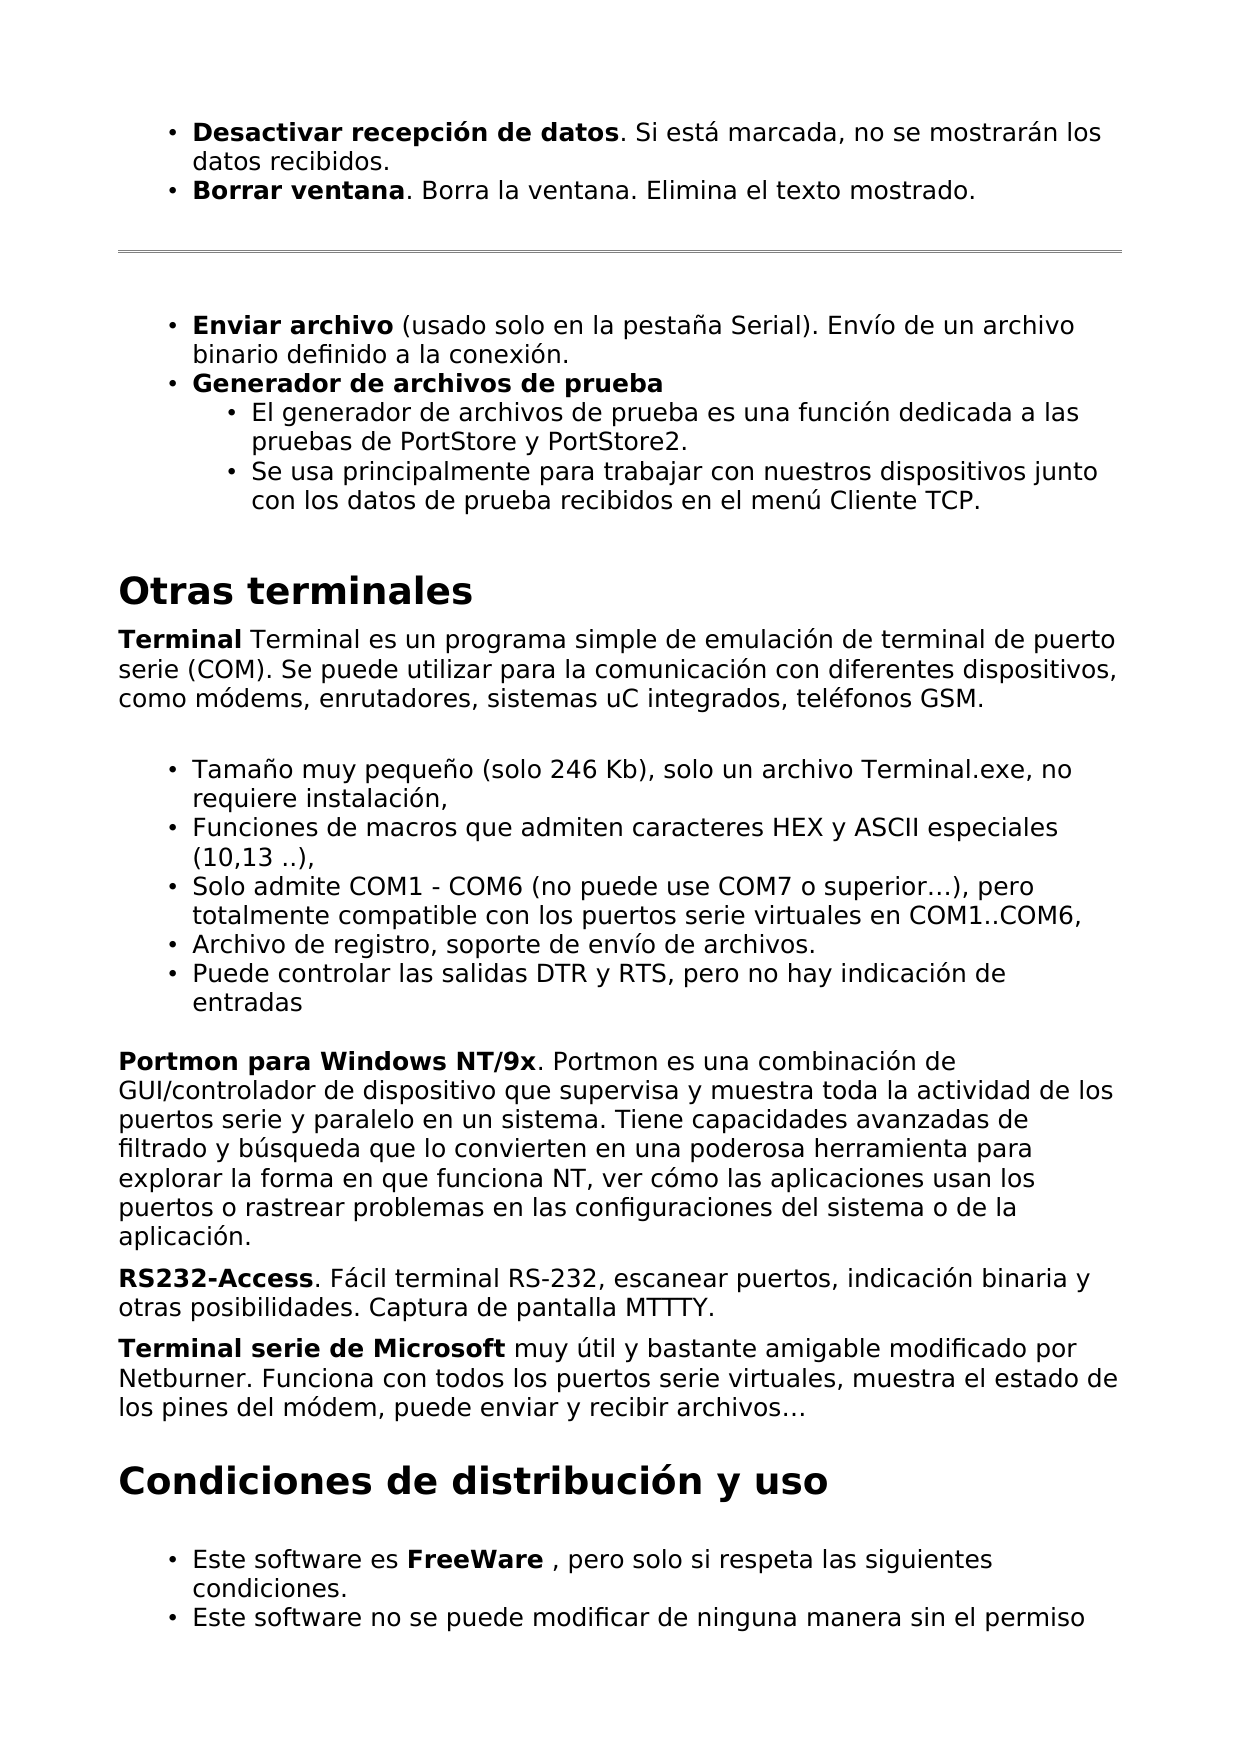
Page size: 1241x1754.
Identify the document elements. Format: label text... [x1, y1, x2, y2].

list Desactivar recepción de datos. Si está marcada, no se mostrarán los datos recibidos. [177, 118, 1122, 176]
list Generador de archivos de prueba [177, 369, 1122, 398]
list Este software no se puede modificar de ninguna manera sin el permiso [177, 1604, 1122, 1633]
list Este software es FreeWare , pero solo si respeta las siguientes condiciones. [177, 1545, 1122, 1604]
list Archivo de registro, soporte de envío de archivos. [177, 930, 1122, 959]
text Terminal serie de Microsoft muy útil y bastante amigable modificado por Netburner. Funciona con todos los puertos serie virtuales, muestra el estado de los pines del módem, puede enviar y recibir archivos… [118, 1335, 1122, 1422]
list El generador de archivos de prueba es una función dedicada a las pruebas de PortStore y PortStore2. [236, 398, 1122, 457]
list Solo admite COM1 - COM6 (no puede use COM7 o superior…), pero totalmente compatible con los puertos serie virtuales en COM1..COM6, [177, 872, 1122, 930]
list Funciones de macros que admiten caracteres HEX y ASCII especiales (10,13 ..), [177, 813, 1122, 872]
subtitle Otras terminales [118, 569, 1122, 613]
list Se usa principalmente para trabajar con nuestros dispositivos junto con los datos de prueba recibidos en el menú Cliente TCP. [236, 457, 1122, 515]
list Borrar ventana. Borra la ventana. Elimina el texto mostrado. [177, 176, 1122, 206]
text Terminal Terminal es un programa simple de emulación de terminal de puerto serie (COM). Se puede utilizar para la comunicación con diferentes dispositivos, como módems, enrutadores, sistemas uC integrados, teléfonos GSM. [118, 626, 1122, 713]
subtitle Condiciones de distribución y uso [118, 1460, 1122, 1503]
list Tamaño muy pequeño (solo 246 Kb), solo un archivo Terminal.exe, no requiere instalación, [177, 755, 1122, 813]
text RS232-Access. Fácil terminal RS-232, escanear puertos, indicación binaria y otras posibilidades. Captura de pantalla MTTTY. [118, 1264, 1122, 1322]
text Portmon para Windows NT/9x. Portmon es una combinación de GUI/controlador de dispositivo que supervisa y muestra toda la actividad de los puertos serie y paralelo en un sistema. Tiene capacidades avanzadas de filtrado y búsqueda que lo convierten en una poderosa herramienta para explorar la forma en que funciona NT, ver cómo las aplicaciones usan los puertos o rastrear problemas en las configuraciones del sistema o de la aplicación. [118, 1047, 1122, 1251]
list Enviar archivo (usado solo en la pestaña Serial). Envío de un archivo binario definido a la conexión. [177, 311, 1122, 369]
list Puede controlar las salidas DTR y RTS, pero no hay indicación de entradas [177, 959, 1122, 1018]
